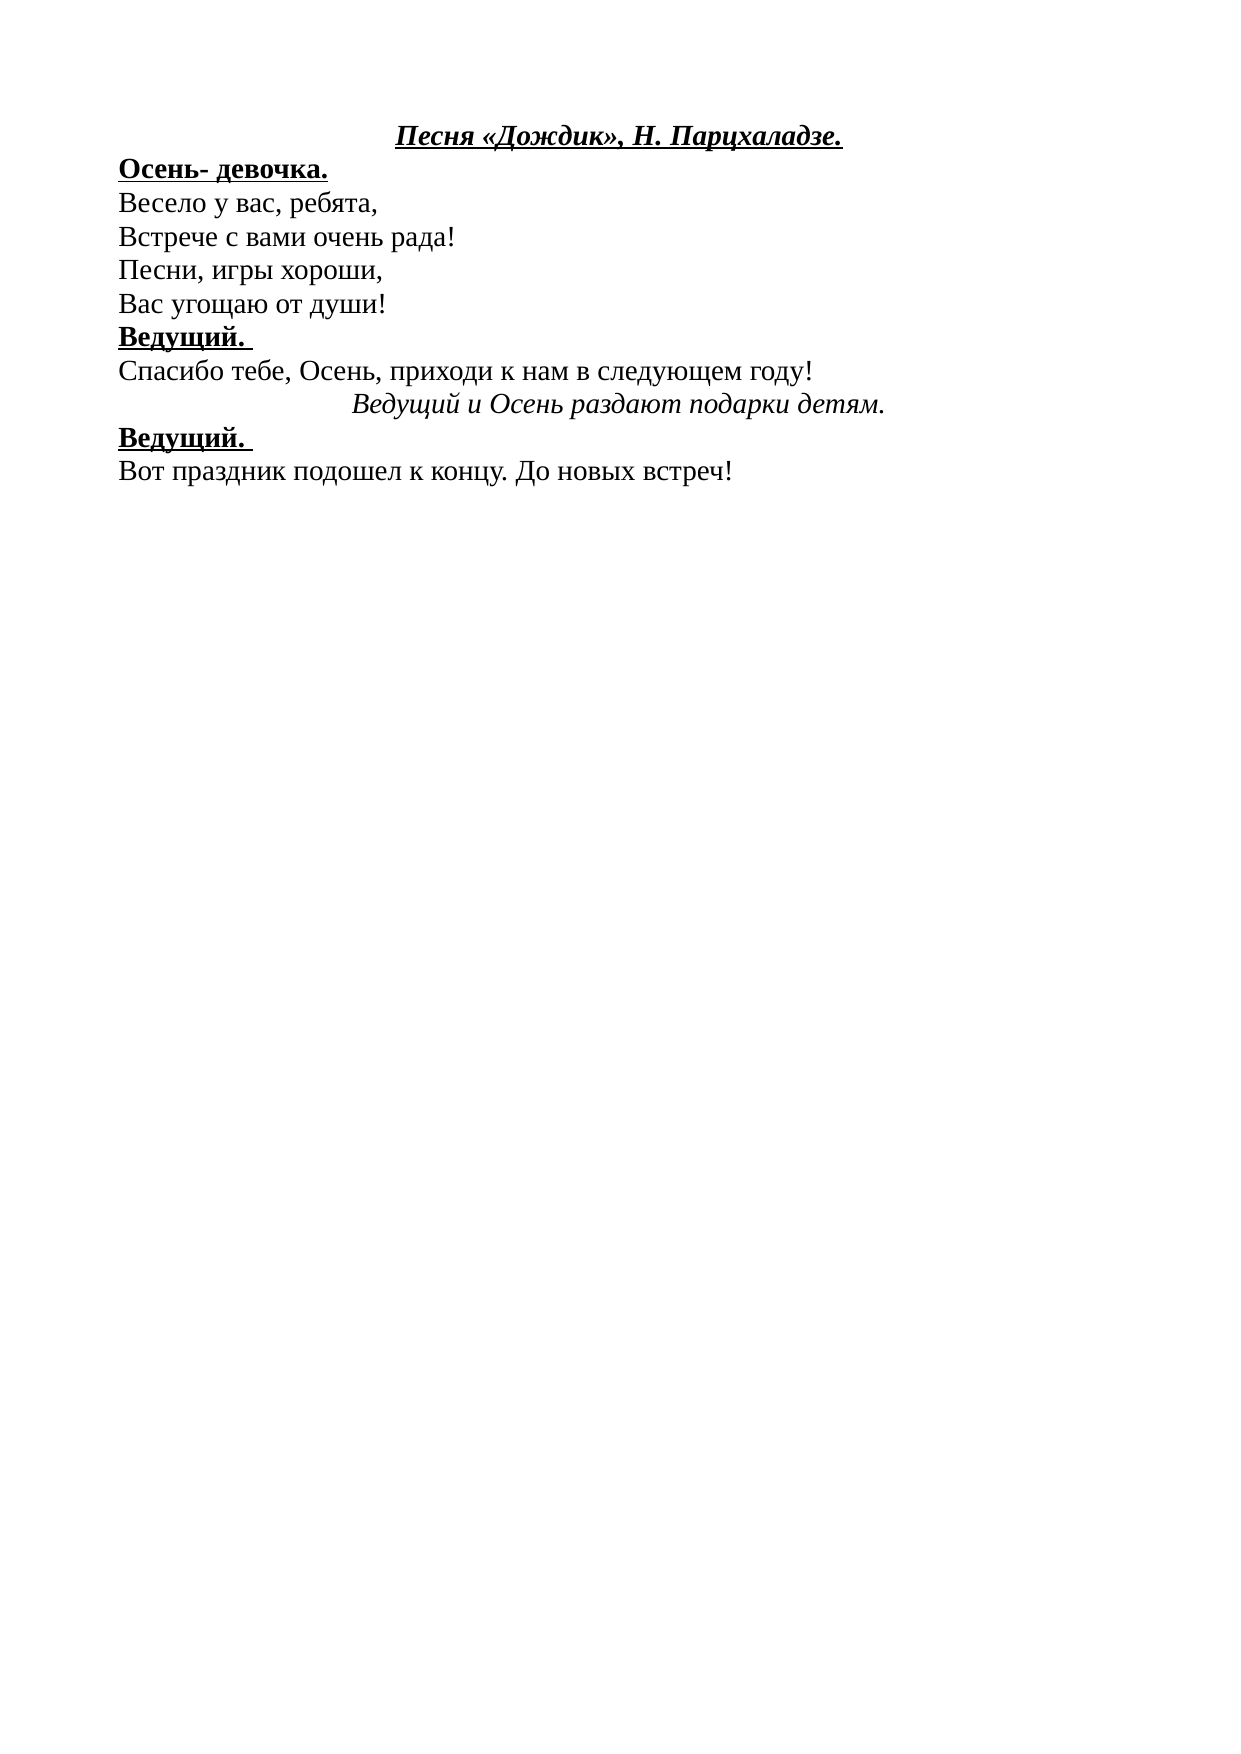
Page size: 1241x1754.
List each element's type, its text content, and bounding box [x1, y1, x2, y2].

text Песни, игры хороши, [118, 252, 1122, 286]
text Ведущий. [118, 319, 1122, 353]
text Весело у вас, ребята, [118, 185, 1122, 219]
text Ведущий и Осень раздают подарки детям. [118, 386, 1122, 420]
text Встрече с вами очень рада! [118, 219, 1122, 252]
text Вас угощаю от души! [118, 286, 1122, 319]
text Песня «Дождик», Н. Парцхаладзе. [118, 118, 1122, 152]
text Спасибо тебе, Осень, приходи к нам в следующем году! [118, 353, 1122, 386]
text Осень- девочка. [118, 152, 1122, 185]
text Ведущий. [118, 420, 1122, 453]
text Вот праздник подошел к концу. До новых встреч! [118, 453, 1122, 487]
